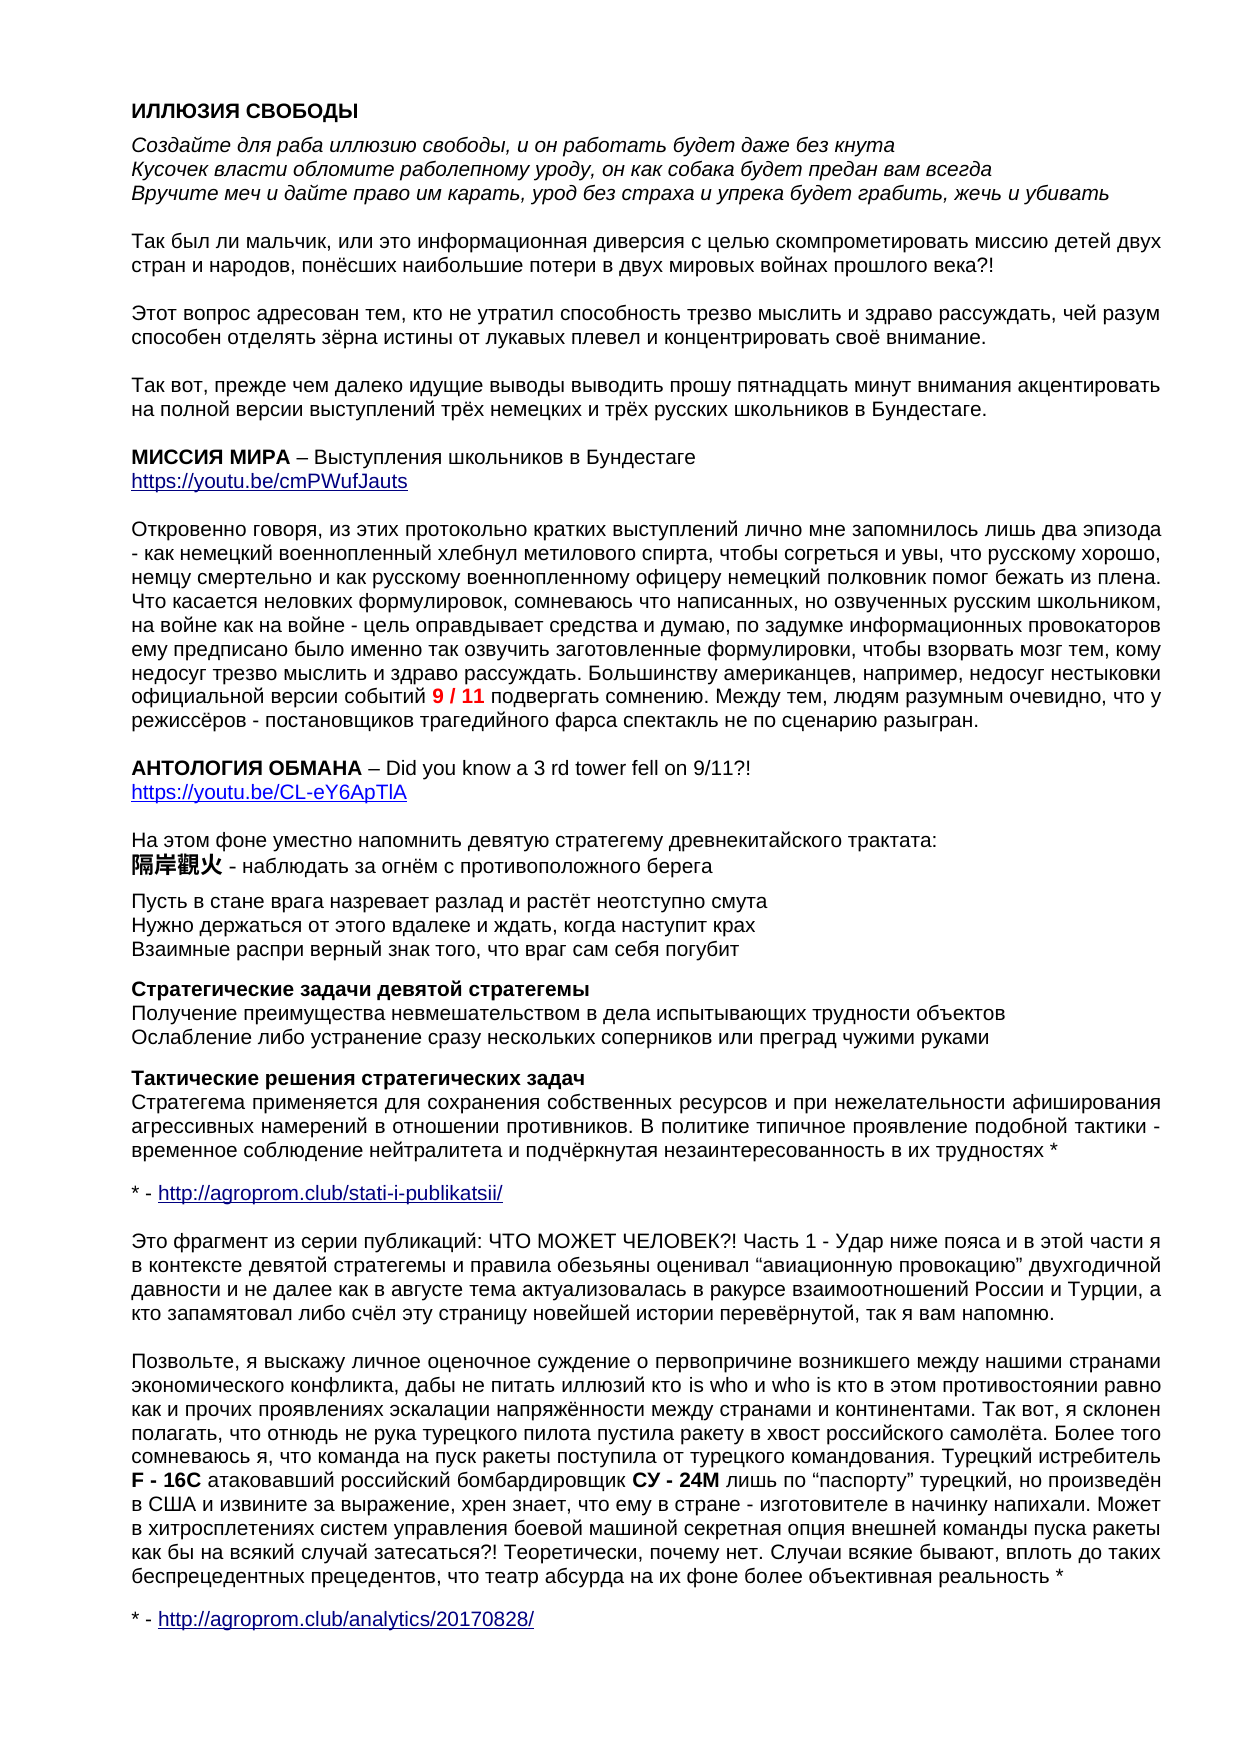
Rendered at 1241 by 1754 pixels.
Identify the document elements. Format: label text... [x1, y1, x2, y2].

text ИЛЛЮЗИЯ СВОБОДЫ [131, 99, 1162, 123]
text Это фрагмент из серии публикаций: ЧТО МОЖЕТ ЧЕЛОВЕК?! Часть 1 - Удар ниже пояса и в этой части я в контексте девятой стратегемы и правила обезьяны оценивал “авиационную провокацию” двухгодичной давности и не далее как в августе тема актуализовалась в ракурсе взаимоотношений России и Турции, а кто запамятовал либо счёл эту страницу новейшей истории перевёрнутой, так я вам напомню. [131, 1229, 1162, 1324]
text Тактические решения стратегических задач [131, 1066, 1162, 1090]
text https://youtu.be/CL-eY6ApTlA [131, 780, 1162, 804]
text Так был ли мальчик, или это информационная диверсия с целью скомпрометировать миссию детей двух стран и народов, понёсших наибольшие потери в двух мировых войнах прошлого века?! [131, 229, 1162, 277]
text Ослабление либо устранение сразу нескольких соперников или преград чужими руками [131, 1025, 1162, 1049]
text Получение преимущества невмешательством в дела испытывающих трудности объектов [131, 1001, 1162, 1025]
text Позвольте, я выскажу личное оценочное суждение о первопричине возникшего между нашими странами экономического конфликта, дабы не питать иллюзий кто is who и who is кто в этом противостоянии равно как и прочих проявлениях эскалации напряжённости между странами и континентами. Так вот, я склонен полагать, что отнюдь не рука турецкого пилота пустила ракету в хвост российского самолёта. Более того сомневаюсь я, что команда на пуск ракеты поступила от турецкого командования. Турецкий истребитель F - 16C атаковавший российский бомбардировщик СУ - 24М лишь по “паспорту” турецкий, но произведён в США и извините за выражение, хрен знает, что ему в стране - изготовителе в начинку напихали. Может в хитросплетениях систем управления боевой машиной секретная опция внешней команды пуска ракеты как бы на всякий случай затесаться?! Теоретически, почему нет. Случаи всякие бывают, вплоть до таких беспрецедентных прецедентов, что театр абсурда на их фоне более объективная реальность * [131, 1348, 1162, 1588]
text Кусочек власти обломите раболепному уроду, он как собака будет предан вам всегда [131, 157, 1162, 181]
text * - http://agroprom.club/analytics/20170828/ [131, 1607, 1162, 1631]
text На этом фоне уместно напомнить девятую стратегему древнекитайского трактата: [131, 828, 1162, 852]
text Этот вопрос адресован тем, кто не утратил способность трезво мыслить и здраво рассуждать, чей разум способен отделять зёрна истины от лукавых плевел и концентрировать своё внимание. [131, 301, 1162, 349]
text Стратегема применяется для сохранения собственных ресурсов и при нежелательности афиширования агрессивных намерений в отношении противников. В политике типичное проявление подобной тактики - временное соблюдение нейтралитета и подчёркнутая незаинтересованность в их трудностях * [131, 1090, 1162, 1162]
text Стратегические задачи девятой стратегемы [131, 977, 1162, 1001]
text 隔岸觀火 - наблюдать за огнём с противоположного берега [131, 852, 1162, 878]
text Взаимные распри верный знак того, что враг сам себя погубит [131, 937, 1162, 961]
text Нужно держаться от этого вдалеке и ждать, когда наступит крах [131, 913, 1162, 937]
text https://youtu.be/cmPWufJauts [131, 469, 1162, 493]
text Так вот, прежде чем далеко идущие выводы выводить прошу пятнадцать минут внимания акцентировать на полной версии выступлений трёх немецких и трёх русских школьников в Бундестаге. [131, 373, 1162, 421]
text Вручите меч и дайте право им карать, урод без страха и упрека будет грабить, жечь и убивать [131, 181, 1162, 205]
text Создайте для раба иллюзию свободы, и он работать будет даже без кнута [131, 133, 1162, 157]
text Пусть в стане врага назревает разлад и растёт неотступно смута [131, 889, 1162, 913]
text Откровенно говоря, из этих протокольно кратких выступлений лично мне запомнилось лишь два эпизода - как немецкий военнопленный хлебнул метилового спирта, чтобы согреться и увы, что русскому хорошо, немцу смертельно и как русскому военнопленному офицеру немецкий полковник помог бежать из плена. Что касается неловких формулировок, сомневаюсь что написанных, но озвученных русским школьником, на войне как на войне - цель оправдывает средства и думаю, по задумке информационных провокаторов ему предписано было именно так озвучить заготовленные формулировки, чтобы взорвать мозг тем, кому недосуг трезво мыслить и здраво рассуждать. Большинству американцев, например, недосуг нестыковки официальной версии событий 9 / 11 подвергать сомнению. Между тем, людям разумным очевидно, что у режиссёров - постановщиков трагедийного фарса спектакль не по сценарию разыгран. [131, 517, 1162, 732]
text АНТОЛОГИЯ ОБМАНА – Did you know a 3 rd tower fell on 9/11?! [131, 756, 1162, 780]
text МИССИЯ МИРА – Выступления школьников в Бундестаге [131, 445, 1162, 469]
text * - http://agroprom.club/stati-i-publikatsii/ [131, 1181, 1162, 1205]
